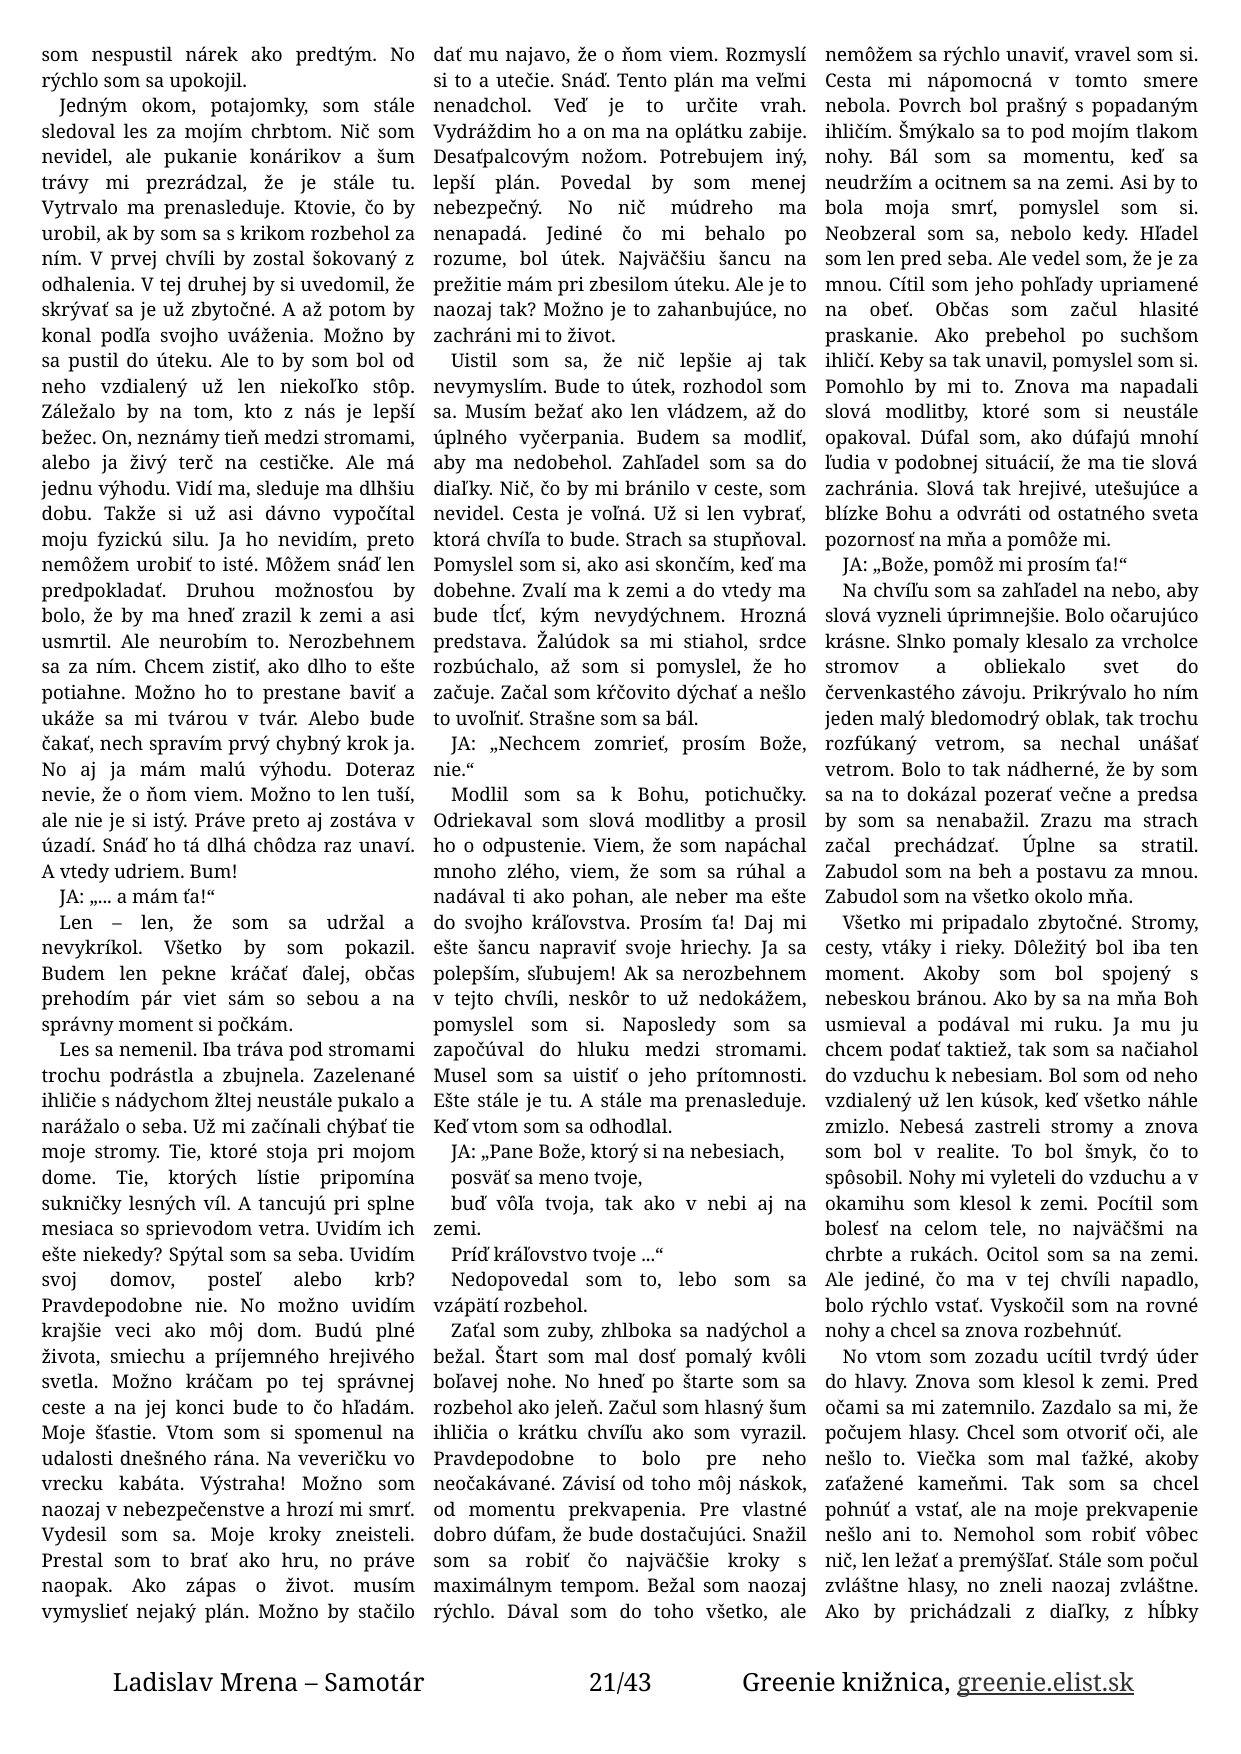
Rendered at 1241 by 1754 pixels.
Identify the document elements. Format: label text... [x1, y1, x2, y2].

text som nespustil nárek ako predtým. No rýchlo som sa upokojil. [41, 41, 415, 92]
text Len – len, že som sa udržal a nevykríkol. Všetko by som pokazil. Budem len pekne kráčať ďalej, občas prehodím pár viet sám so sebou a na správny moment si počkám. [41, 909, 415, 1037]
text JA: „... a mám ťa!“ [41, 883, 415, 909]
text Zaťal som zuby, zhlboka sa nadýchol a bežal. Štart som mal dosť pomalý kvôli boľavej nohe. No hneď po štarte som sa rozbehol ako jeleň. Začul som hlasný šum ihličia o krátku chvíľu ako som vyrazil. Pravdepodobne to bolo pre neho neočakávané. Závisí od toho môj náskok, od momentu prekvapenia. Pre vlastné dobro dúfam, že bude dostačujúci. Snažil som sa robiť čo najväčšie kroky s maximálnym tempom. Bežal som naozaj rýchlo. Dával som do toho všetko, ale [433, 1317, 807, 1624]
text No vtom som zozadu ucítil tvrdý úder do hlavy. Znova som klesol k zemi. Pred očami sa mi zatemnilo. Zazdalo sa mi, že počujem hlasy. Chcel som otvoriť oči, ale nešlo to. Viečka som mal ťažké, akoby zaťažené kameňmi. Tak som sa chcel pohnúť a vstať, ale na moje prekvapenie nešlo ani to. Nemohol som robiť vôbec nič, len ležať a premýšľať. Stále som počul zvláštne hlasy, no zneli naozaj zvláštne. Ako by prichádzali z diaľky, z hĺbky [825, 1343, 1199, 1624]
text Modlil som sa k Bohu, potichučky. Odriekaval som slová modlitby a prosil ho o odpustenie. Viem, že som napáchal mnoho zlého, viem, že som sa rúhal a nadával ti ako pohan, ale neber ma ešte do svojho kráľovstva. Prosím ťa! Daj mi ešte šancu napraviť svoje hriechy. Ja sa polepším, sľubujem! Ak sa nerozbehnem v tejto chvíli, neskôr to už nedokážem, pomyslel som si. Naposledy som sa započúval do hluku medzi stromami. Musel som sa uistiť o jeho prítomnosti. Ešte stále je tu. A stále ma prenasleduje. Keď vtom som sa odhodlal. [433, 781, 807, 1139]
text dať mu najavo, že o ňom viem. Rozmyslí si to a utečie. Snáď. Tento plán ma veľmi nenadchol. Veď je to určite vrah. Vydráždim ho a on ma na oplátku zabije. Desaťpalcovým nožom. Potrebujem iný, lepší plán. Povedal by som menej nebezpečný. No nič múdreho ma nenapadá. Jediné čo mi behalo po rozume, bol útek. Najväčšiu šancu na prežitie mám pri zbesilom úteku. Ale je to naozaj tak? Možno je to zahanbujúce, no zachráni mi to život. [433, 41, 807, 348]
text JA: „Nechcem zomrieť, prosím Bože, nie.“ [433, 730, 807, 781]
text Jedným okom, potajomky, som stále sledoval les za mojím chrbtom. Nič som nevidel, ale pukanie konárikov a šum trávy mi prezrádzal, že je stále tu. Vytrvalo ma prenasleduje. Ktovie, čo by urobil, ak by som sa s krikom rozbehol za ním. V prvej chvíli by zostal šokovaný z odhalenia. V tej druhej by si uvedomil, že skrývať sa je už zbytočné. A až potom by konal podľa svojho uváženia. Možno by sa pustil do úteku. Ale to by som bol od neho vzdialený už len niekoľko stôp. Záležalo by na tom, kto z nás je lepší bežec. On, neznámy tieň medzi stromami, alebo ja živý terč na cestičke. Ale má jednu výhodu. Vidí ma, sleduje ma dlhšiu dobu. Takže si už asi dávno vypočítal moju fyzickú silu. Ja ho nevidím, preto nemôžem urobiť to isté. Môžem snáď len predpokladať. Druhou možnosťou by bolo, že by ma hneď zrazil k zemi a asi usmrtil. Ale neurobím to. Nerozbehnem sa za ním. Chcem zistiť, ako dlho to ešte potiahne. Možno ho to prestane baviť a ukáže sa mi tvárou v tvár. Alebo bude čakať, nech spravím prvý chybný krok ja. No aj ja mám malú výhodu. Doteraz nevie, že o ňom viem. Možno to len tuší, ale nie je si istý. Práve preto aj zostáva v úzadí. Snáď ho tá dlhá chôdza raz unaví. A vtedy udriem. Bum! [41, 92, 415, 883]
text Príď kráľovstvo tvoje ...“ [433, 1241, 807, 1266]
text posväť sa meno tvoje, [433, 1164, 807, 1190]
text buď vôľa tvoja, tak ako v nebi aj na zemi. [433, 1190, 807, 1241]
text JA: „Pane Bože, ktorý si na nebesiach, [433, 1139, 807, 1164]
text Uistil som sa, že nič lepšie aj tak nevymyslím. Bude to útek, rozhodol som sa. Musím bežať ako len vládzem, až do úplného vyčerpania. Budem sa modliť, aby ma nedobehol. Zahľadel som sa do diaľky. Nič, čo by mi bránilo v ceste, som nevidel. Cesta je voľná. Už si len vybrať, ktorá chvíľa to bude. Strach sa stupňoval. Pomyslel som si, ako asi skončím, keď ma dobehne. Zvalí ma k zemi a do vtedy ma bude tĺcť, kým nevydýchnem. Hrozná predstava. Žalúdok sa mi stiahol, srdce rozbúchalo, až som si pomyslel, že ho začuje. Začal som kŕčovito dýchať a nešlo to uvoľniť. Strašne som sa bál. [433, 348, 807, 730]
text Les sa nemenil. Iba tráva pod stromami trochu podrástla a zbujnela. Zazelenané ihličie s nádychom žltej neustále pukalo a narážalo o seba. Už mi začínali chýbať tie moje stromy. Tie, ktoré stoja pri mojom dome. Tie, ktorých lístie pripomína sukničky lesných víl. A tancujú pri splne mesiaca so sprievodom vetra. Uvidím ich ešte niekedy? Spýtal som sa seba. Uvidím svoj domov, posteľ alebo krb? Pravdepodobne nie. No možno uvidím krajšie veci ako môj dom. Budú plné života, smiechu a príjemného hrejivého svetla. Možno kráčam po tej správnej ceste a na jej konci bude to čo hľadám. Moje šťastie. Vtom som si spomenul na udalosti dnešného rána. Na veveričku vo vrecku kabáta. Výstraha! Možno som naozaj v nebezpečenstve a hrozí mi smrť. Vydesil som sa. Moje kroky zneisteli. Prestal som to brať ako hru, no práve naopak. Ako zápas o život. musím vymyslieť nejaký plán. Možno by stačilo [41, 1037, 415, 1624]
text JA: „Bože, pomôž mi prosím ťa!“ [825, 552, 1199, 577]
text Nedopovedal som to, lebo som sa vzápätí rozbehol. [433, 1266, 807, 1317]
text Všetko mi pripadalo zbytočné. Stromy, cesty, vtáky i rieky. Dôležitý bol iba ten moment. Akoby som bol spojený s nebeskou bránou. Ako by sa na mňa Boh usmieval a podával mi ruku. Ja mu ju chcem podať taktiež, tak som sa načiahol do vzduchu k nebesiam. Bol som od neho vzdialený už len kúsok, keď všetko náhle zmizlo. Nebesá zastreli stromy a znova som bol v realite. To bol šmyk, čo to spôsobil. Nohy mi vyleteli do vzduchu a v okamihu som klesol k zemi. Pocítil som bolesť na celom tele, no najväčšmi na chrbte a rukách. Ocitol som sa na zemi. Ale jediné, čo ma v tej chvíli napadlo, bolo rýchlo vstať. Vyskočil som na rovné nohy a chcel sa znova rozbehnúť. [825, 909, 1199, 1343]
text nemôžem sa rýchlo unaviť, vravel som si. Cesta mi nápomocná v tomto smere nebola. Povrch bol prašný s popadaným ihličím. Šmýkalo sa to pod mojím tlakom nohy. Bál som sa momentu, keď sa neudržím a ocitnem sa na zemi. Asi by to bola moja smrť, pomyslel som si. Neobzeral som sa, nebolo kedy. Hľadel som len pred seba. Ale vedel som, že je za mnou. Cítil som jeho pohľady upriamené na obeť. Občas som začul hlasité praskanie. Ako prebehol po suchšom ihličí. Keby sa tak unavil, pomyslel som si. Pomohlo by mi to. Znova ma napadali slová modlitby, ktoré som si neustále opakoval. Dúfal som, ako dúfajú mnohí ľudia v podobnej situácií, že ma tie slová zachránia. Slová tak hrejivé, utešujúce a blízke Bohu a odvráti od ostatného sveta pozornosť na mňa a pomôže mi. [825, 41, 1199, 552]
text Na chvíľu som sa zahľadel na nebo, aby slová vyzneli úprimnejšie. Bolo očarujúco krásne. Slnko pomaly klesalo za vrcholce stromov a obliekalo svet do červenkastého závoju. Prikrývalo ho ním jeden malý bledomodrý oblak, tak trochu rozfúkaný vetrom, sa nechal unášať vetrom. Bolo to tak nádherné, že by som sa na to dokázal pozerať večne a predsa by som sa nenabažil. Zrazu ma strach začal prechádzať. Úplne sa stratil. Zabudol som na beh a postavu za mnou. Zabudol som na všetko okolo mňa. [825, 577, 1199, 909]
